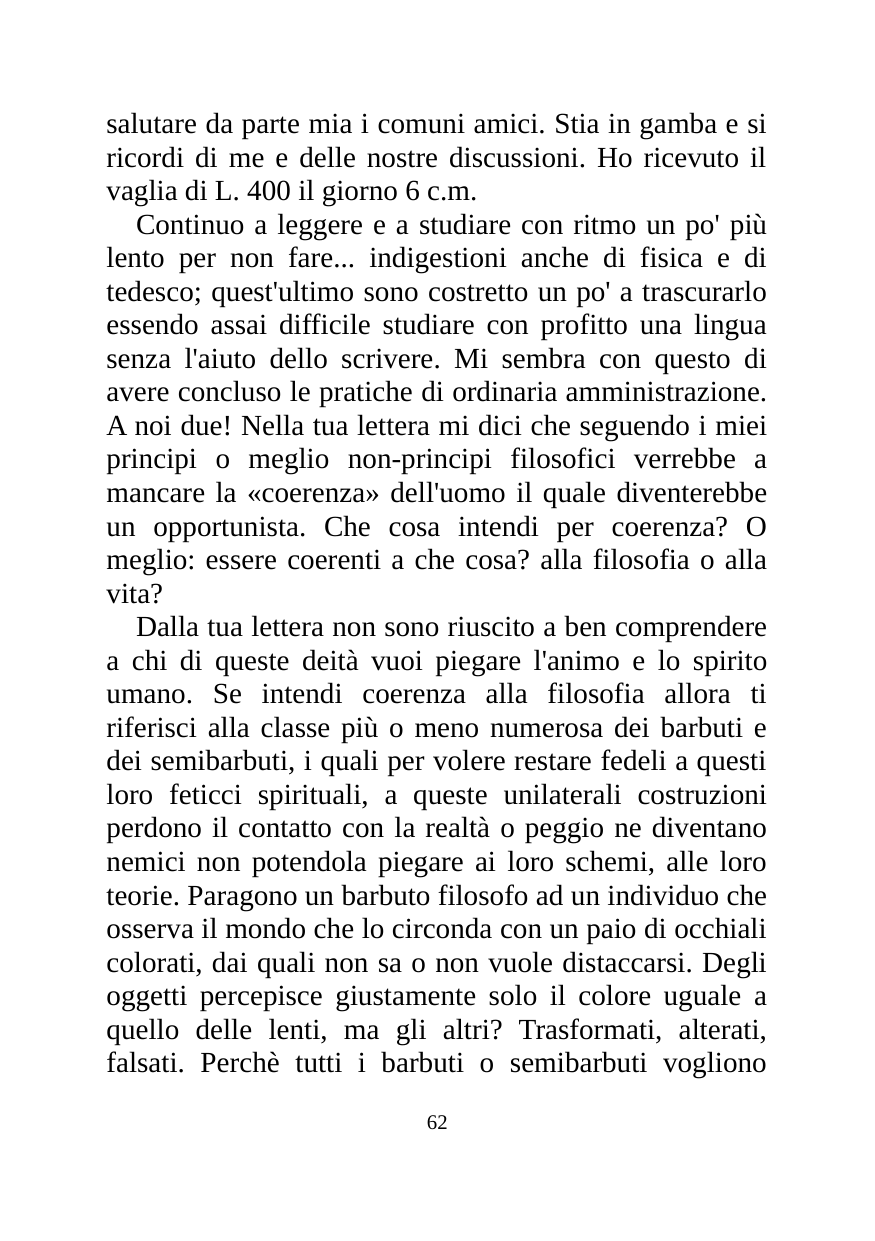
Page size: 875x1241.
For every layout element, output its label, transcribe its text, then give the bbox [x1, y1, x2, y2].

text Continuo a leggere e a studiare con ritmo un po' più lento per non fare... indigestioni anche di fisica e di tedesco; quest'ultimo sono costretto un po' a trascurarlo essendo assai difficile studiare con profitto una lingua senza l'aiuto dello scrivere. Mi sembra con questo di avere concluso le pratiche di ordinaria amministrazione. A noi due! Nella tua lettera mi dici che seguendo i miei principi o meglio non-principi filosofici verrebbe a mancare la «coerenza» dell'uomo il quale diventerebbe un opportunista. Che cosa intendi per coerenza? O meglio: essere coerenti a che cosa? alla filosofia o alla vita? [106, 207, 768, 609]
text salutare da parte mia i comuni amici. Stia in gamba e si ricordi di me e delle nostre discussioni. Ho ricevuto il vaglia di L. 400 il giorno 6 c.m. [106, 106, 768, 207]
text Dalla tua lettera non sono riuscito a ben comprendere a chi di queste deità vuoi piegare l'animo e lo spirito umano. Se intendi coerenza alla filosofia allora ti riferisci alla classe più o meno numerosa dei barbuti e dei semibarbuti, i quali per volere restare fedeli a questi loro feticci spirituali, a queste unilaterali costruzioni perdono il contatto con la realtà o peggio ne diventano nemici non potendola piegare ai loro schemi, alle loro teorie. Paragono un barbuto filosofo ad un individuo che osserva il mondo che lo circonda con un paio di occhiali colorati, dai quali non sa o non vuole distaccarsi. Degli oggetti percepisce giustamente solo il colore uguale a quello delle lenti, ma gli altri? Trasformati, alterati, falsati. Perchè tutti i barbuti o semibarbuti vogliono [106, 609, 768, 1079]
